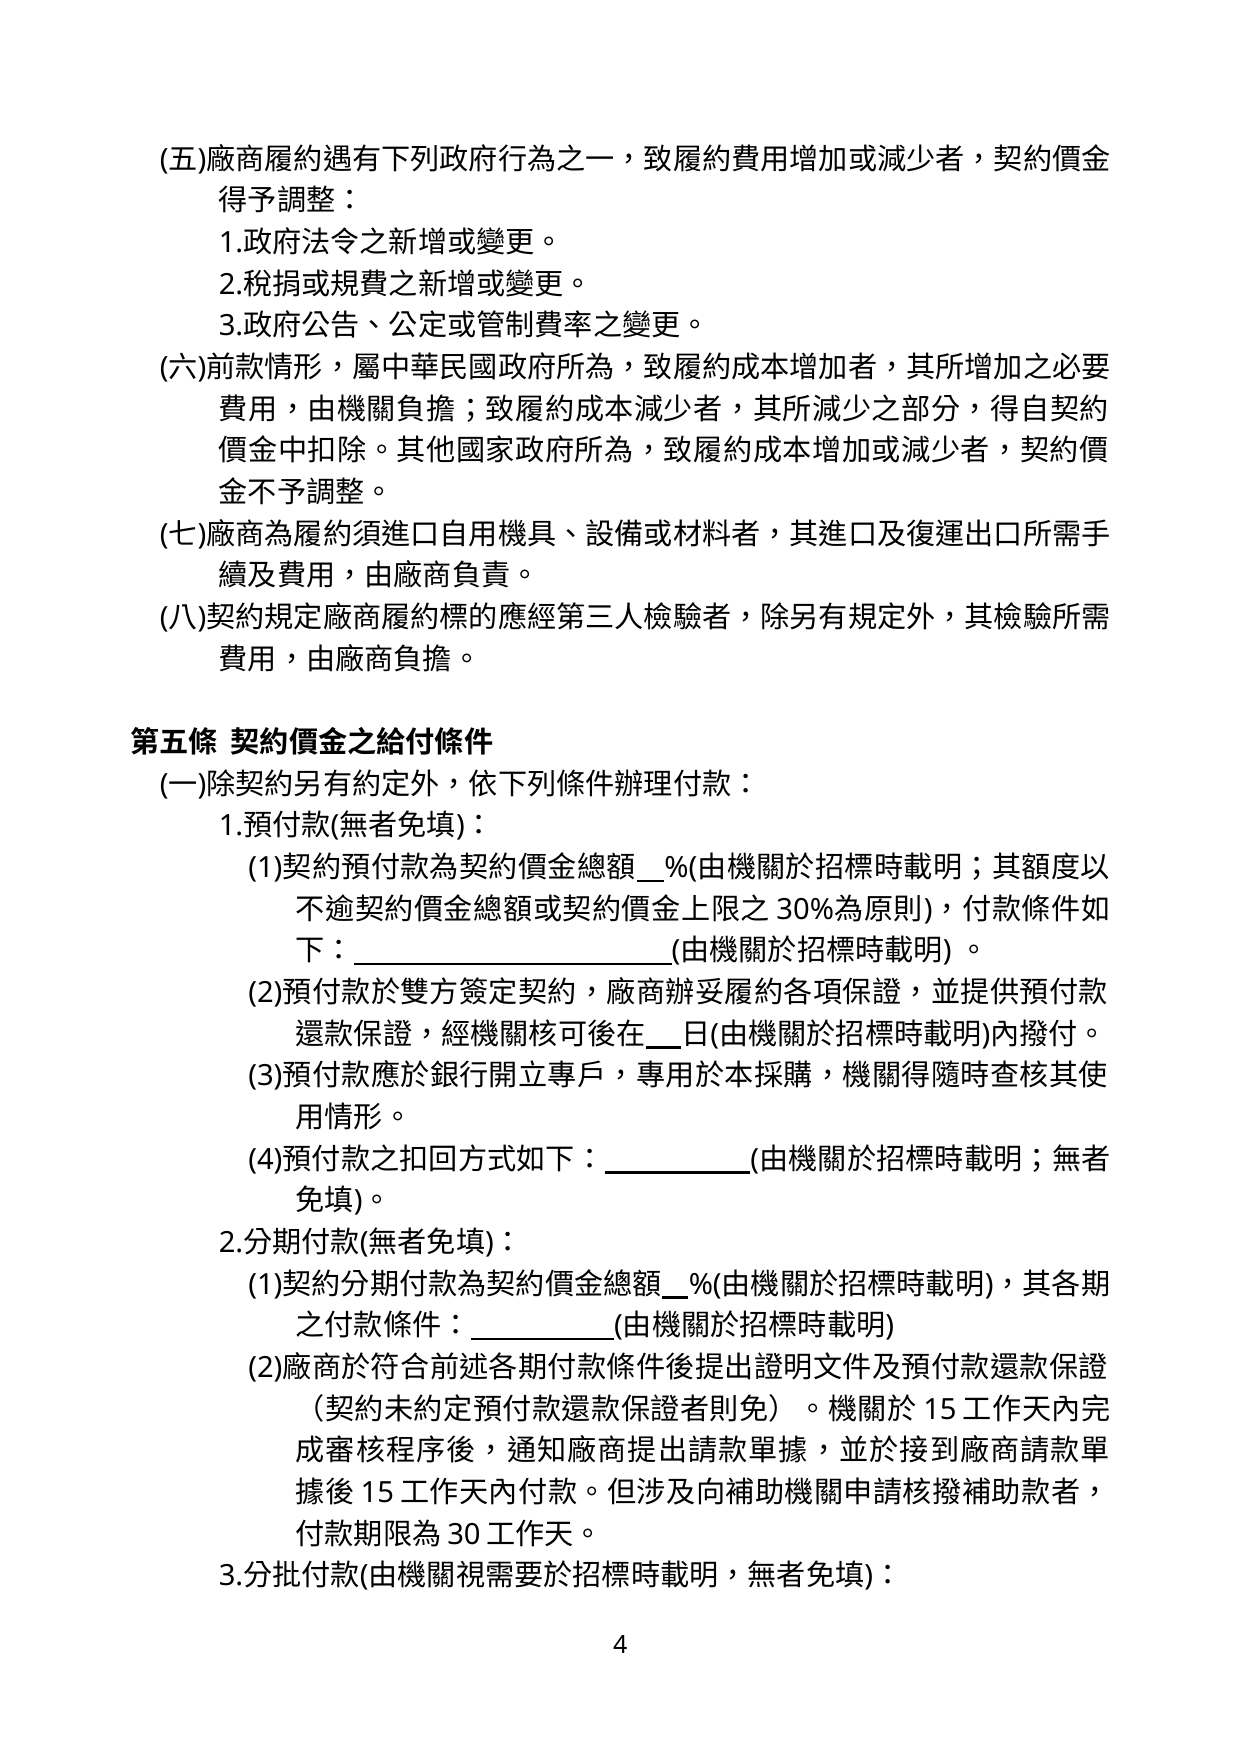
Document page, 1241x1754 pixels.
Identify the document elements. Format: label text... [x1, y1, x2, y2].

text 3.分批付款(由機關視需要於招標時載明，無者免填)： [218, 1552, 1104, 1594]
text (七)廠商為履約須進口自用機具、設備或材料者，其進口及復運出口所需手續及費用，由廠商負責。 [159, 511, 1110, 594]
text (2)廠商於符合前述各期付款條件後提出證明文件及預付款還款保證（契約未約定預付款還款保證者則免）。機關於15工作天內完成審核程序後，通知廠商提出請款單據，並於接到廠商請款單據後15工作天內付款。但涉及向補助機關申請核撥補助款者，付款期限為30工作天。 [248, 1344, 1110, 1552]
text (4)預付款之扣回方式如下： (由機關於招標時載明；無者免填)。 [248, 1136, 1110, 1219]
text (3)預付款應於銀行開立專戶，專用於本採購，機關得隨時查核其使用情形。 [248, 1052, 1110, 1136]
text (1)契約分期付款為契約價金總額 %(由機關於招標時載明)，其各期之付款條件： (由機關於招標時載明) [248, 1261, 1110, 1344]
text 第五條 契約價金之給付條件 [130, 719, 1110, 761]
text (1)契約預付款為契約價金總額 %(由機關於招標時載明；其額度以不逾契約價金總額或契約價金上限之30%為原則)，付款條件如下： (由機關於招標時載明) 。 [248, 844, 1110, 969]
text (一)除契約另有約定外，依下列條件辦理付款： [159, 761, 1110, 802]
text 2.稅捐或規費之新增或變更。 [218, 261, 1104, 302]
text 1.政府法令之新增或變更。 [218, 219, 1104, 261]
text 1.預付款(無者免填)： [218, 802, 1104, 844]
text (六)前款情形，屬中華民國政府所為，致履約成本增加者，其所增加之必要費用，由機關負擔；致履約成本減少者，其所減少之部分，得自契約價金中扣除。其他國家政府所為，致履約成本增加或減少者，契約價金不予調整。 [159, 344, 1110, 511]
text 3.政府公告、公定或管制費率之變更。 [218, 302, 1104, 344]
text (八)契約規定廠商履約標的應經第三人檢驗者，除另有規定外，其檢驗所需費用，由廠商負擔。 [159, 594, 1110, 677]
text (2)預付款於雙方簽定契約，廠商辦妥履約各項保證，並提供預付款還款保證，經機關核可後在 日(由機關於招標時載明)內撥付。 [248, 969, 1110, 1052]
text (五)廠商履約遇有下列政府行為之一，致履約費用增加或減少者，契約價金得予調整： [159, 136, 1110, 219]
text 2.分期付款(無者免填)： [218, 1219, 1104, 1261]
